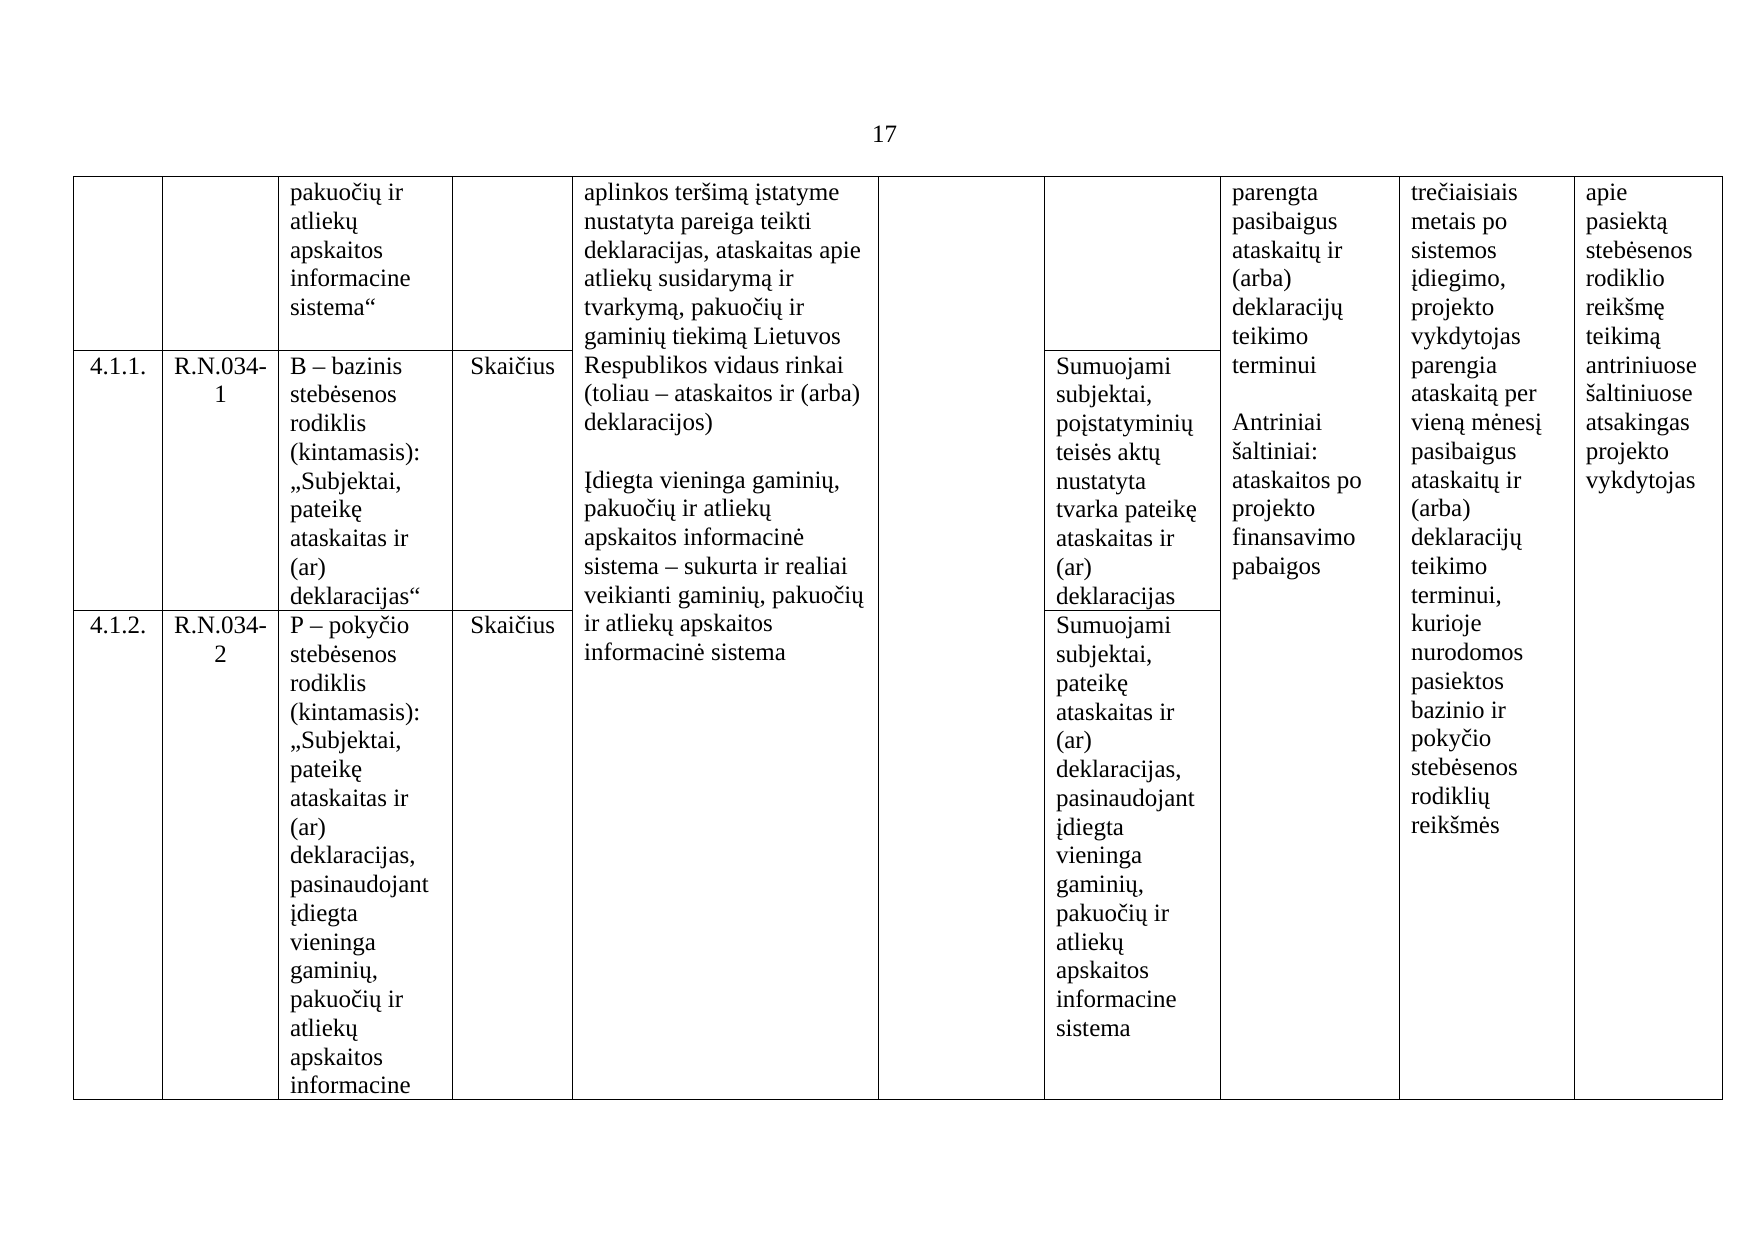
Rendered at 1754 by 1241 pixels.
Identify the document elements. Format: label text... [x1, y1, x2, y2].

table_cell [1723, 610, 1728, 1099]
table_cell Sumuojami subjektai, poįstatyminių teisės aktų nustatyta tvarka pateikę ataskaitas ir (ar) deklaracijas [1045, 351, 1220, 609]
table_cell [1723, 176, 1728, 350]
table_cell [879, 177, 1044, 1099]
table_cell R.N.034-1 [163, 351, 278, 609]
table_cell P – pokyčio stebėsenos rodiklis (kintamasis): „Subjektai, pateikę ataskaitas ir (ar) deklaracijas, pasinaudojant įdiegta vieninga gaminių, pakuočių ir atliekų apskaitos informacine [279, 611, 452, 1099]
table_cell aplinkos teršimą įstatyme nustatyta pareiga teikti deklaracijas, ataskaitas apie atliekų susidarymą ir tvarkymą, pakuočių ir gaminių tiekimą Lietuvos Respublikos vidaus rinkai (toliau – ataskaitos ir (arba) deklaracijos) Įdiegta vieninga gaminių, pakuočių ir atliekų apskaitos informacinė sistema – sukurta ir realiai veikianti gaminių, pakuočių ir atliekų apskaitos informacinė sistema [573, 177, 878, 1099]
table_cell Skaičius [453, 611, 572, 1099]
table_cell [74, 177, 162, 350]
table_cell Skaičius [453, 351, 572, 609]
table_cell [453, 177, 572, 350]
table_cell B – bazinis stebėsenos rodiklis (kintamasis): „Subjektai, pateikę ataskaitas ir (ar) deklaracijas“ [279, 351, 452, 609]
table_cell trečiaisiais metais po sistemos įdiegimo, projekto vykdytojas parengia ataskaitą per vieną mėnesį pasibaigus ataskaitų ir (arba) deklaracijų teikimo terminui, kurioje nurodomos pasiektos bazinio ir pokyčio stebėsenos rodiklių reikšmės [1400, 177, 1574, 1099]
table_cell apie pasiektą stebėsenos rodiklio reikšmę teikimą antriniuose šaltiniuose atsakingas projekto vykdytojas [1575, 177, 1722, 1099]
table_cell parengta pasibaigus ataskaitų ir (arba) deklaracijų teikimo terminui Antriniai šaltiniai: ataskaitos po projekto finansavimo pabaigos [1221, 177, 1399, 1099]
table_cell 4.1.1. [74, 351, 162, 609]
table_cell Sumuojami subjektai, pateikę ataskaitas ir (ar) deklaracijas, pasinaudojant įdiegta vieninga gaminių, pakuočių ir atliekų apskaitos informacine sistema [1045, 611, 1220, 1099]
table_cell 4.1.2. [74, 611, 162, 1099]
table_cell [1045, 177, 1220, 350]
table_cell [1723, 350, 1728, 609]
table_cell R.N.034-2 [163, 611, 278, 1099]
table_cell [163, 177, 278, 350]
table_cell pakuočių ir atliekų apskaitos informacine sistema“ [279, 177, 452, 350]
